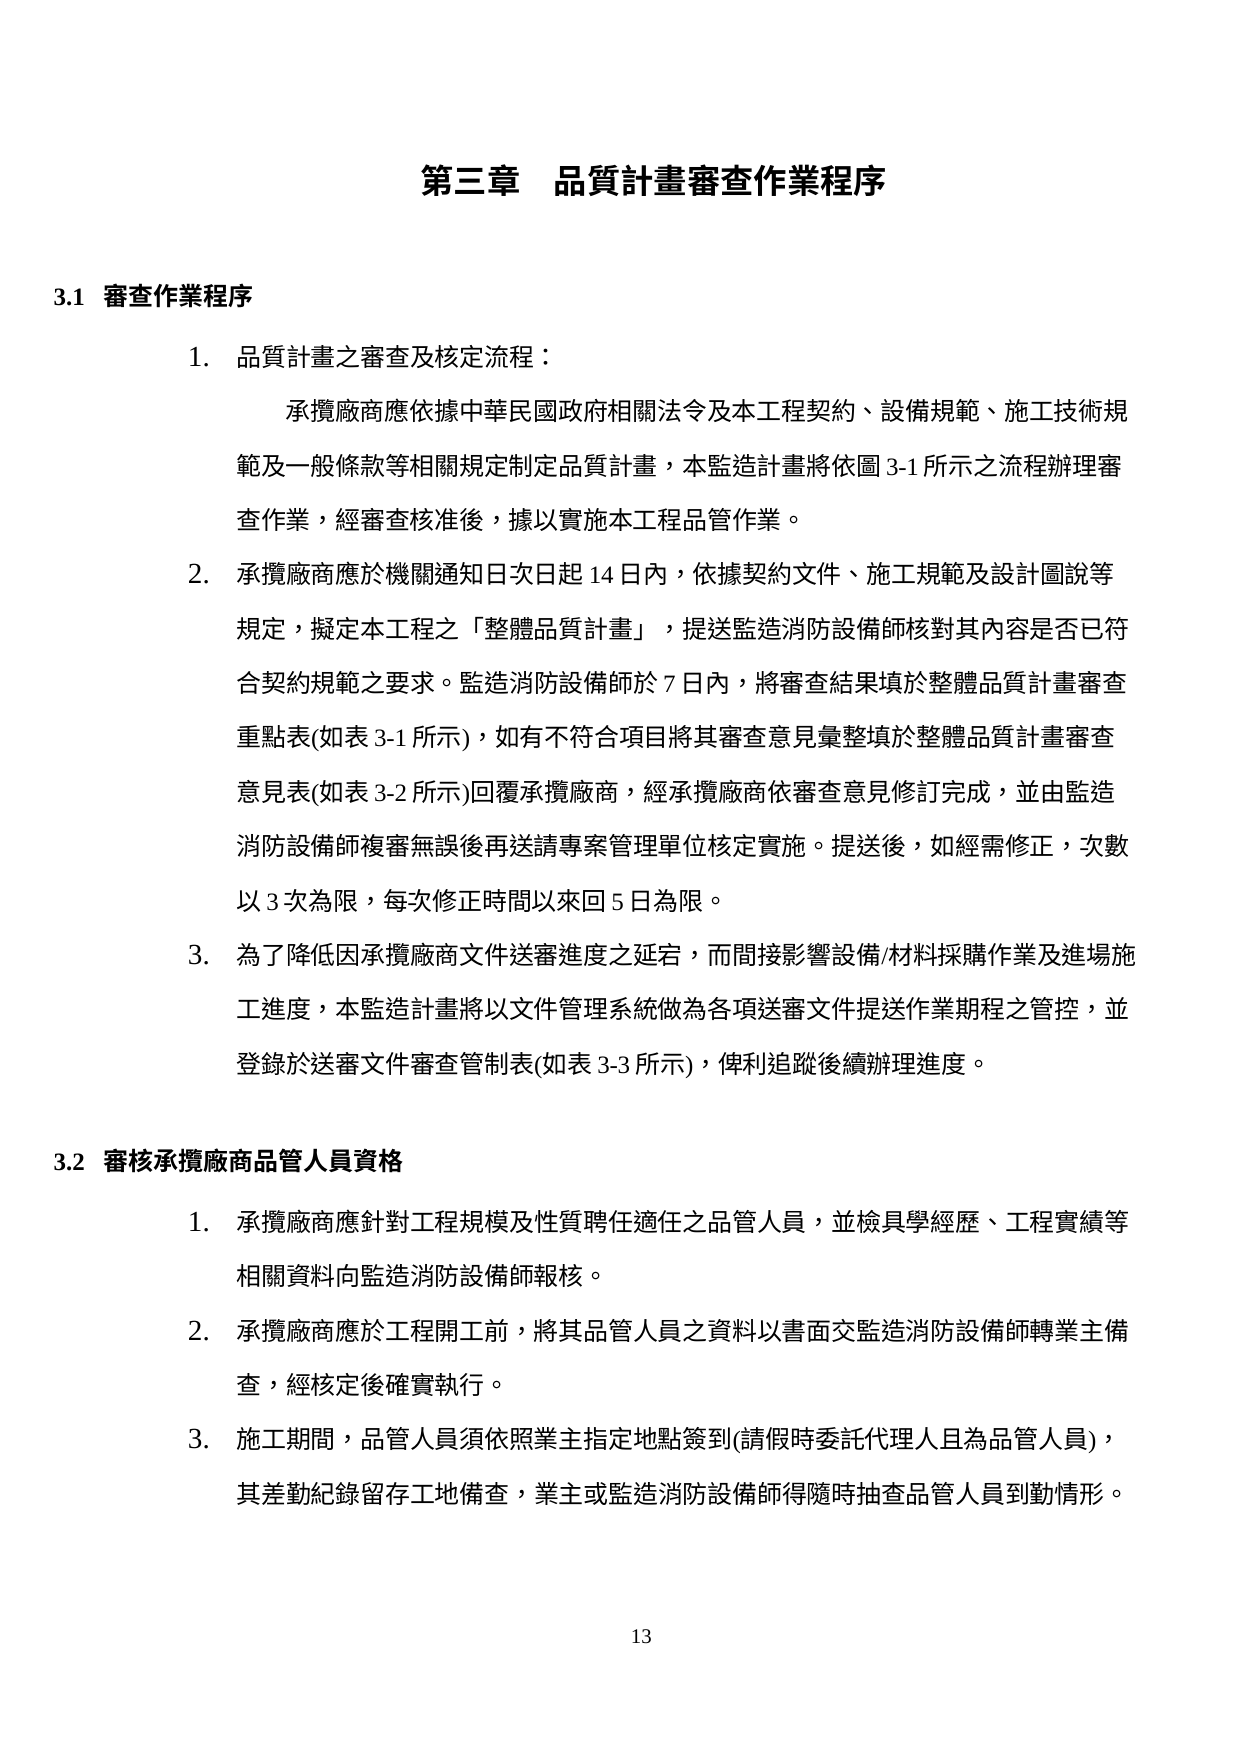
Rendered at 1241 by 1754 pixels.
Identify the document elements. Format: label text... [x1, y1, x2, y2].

list 承攬廠商應針對工程規模及性質聘任適任之品管人員，並檢具學經歷、工程實績等相關資料向監造消防設備師報核。 [188, 1202, 1137, 1293]
list 品質計畫之審查及核定流程： [188, 337, 1137, 373]
list 承攬廠商應於工程開工前，將其品管人員之資料以書面交監造消防設備師轉業主備查，經核定後確實執行。 [188, 1311, 1137, 1402]
subtitle 第三章 品質計畫審查作業程序 [103, 155, 1137, 203]
list 承攬廠商應於機關通知日次日起14日內，依據契約文件、施工規範及設計圖說等規定，擬定本工程之「整體品質計畫」，提送監造消防設備師核對其內容是否已符合契約規範之要求。監造消防設備師於7日內，將審查結果填於整體品質計畫審查重點表(如表3-1所示)，如有不符合項目將其審查意見彙整填於整體品質計畫審查意見表(如表3-2所示)回覆承攬廠商，經承攬廠商依審查意見修訂完成，並由監造消防設備師複審無誤後再送請專案管理單位核定實施。提送後，如經需修正，次數以3次為限，每次修正時間以來回5日為限。 [188, 555, 1137, 917]
list 為了降低因承攬廠商文件送審進度之延宕，而間接影響設備/材料採購作業及進場施工進度，本監造計畫將以文件管理系統做為各項送審文件提送作業期程之管控，並登錄於送審文件審查管制表(如表3-3所示)，俾利追蹤後續辦理進度。 [188, 935, 1137, 1080]
list 審核承攬廠商品管人員資格 [53, 1142, 1137, 1178]
text 承攬廠商應依據中華民國政府相關法令及本工程契約、設備規範、施工技術規範及一般條款等相關規定制定品質計畫，本監造計畫將依圖3-1所示之流程辦理審查作業，經審查核准後，據以實施本工程品管作業。 [236, 392, 1137, 537]
list 施工期間，品管人員須依照業主指定地點簽到(請假時委託代理人且為品管人員)，其差勤紀錄留存工地備查，業主或監造消防設備師得隨時抽查品管人員到勤情形。 [188, 1420, 1137, 1510]
list 審查作業程序 [53, 277, 1137, 313]
